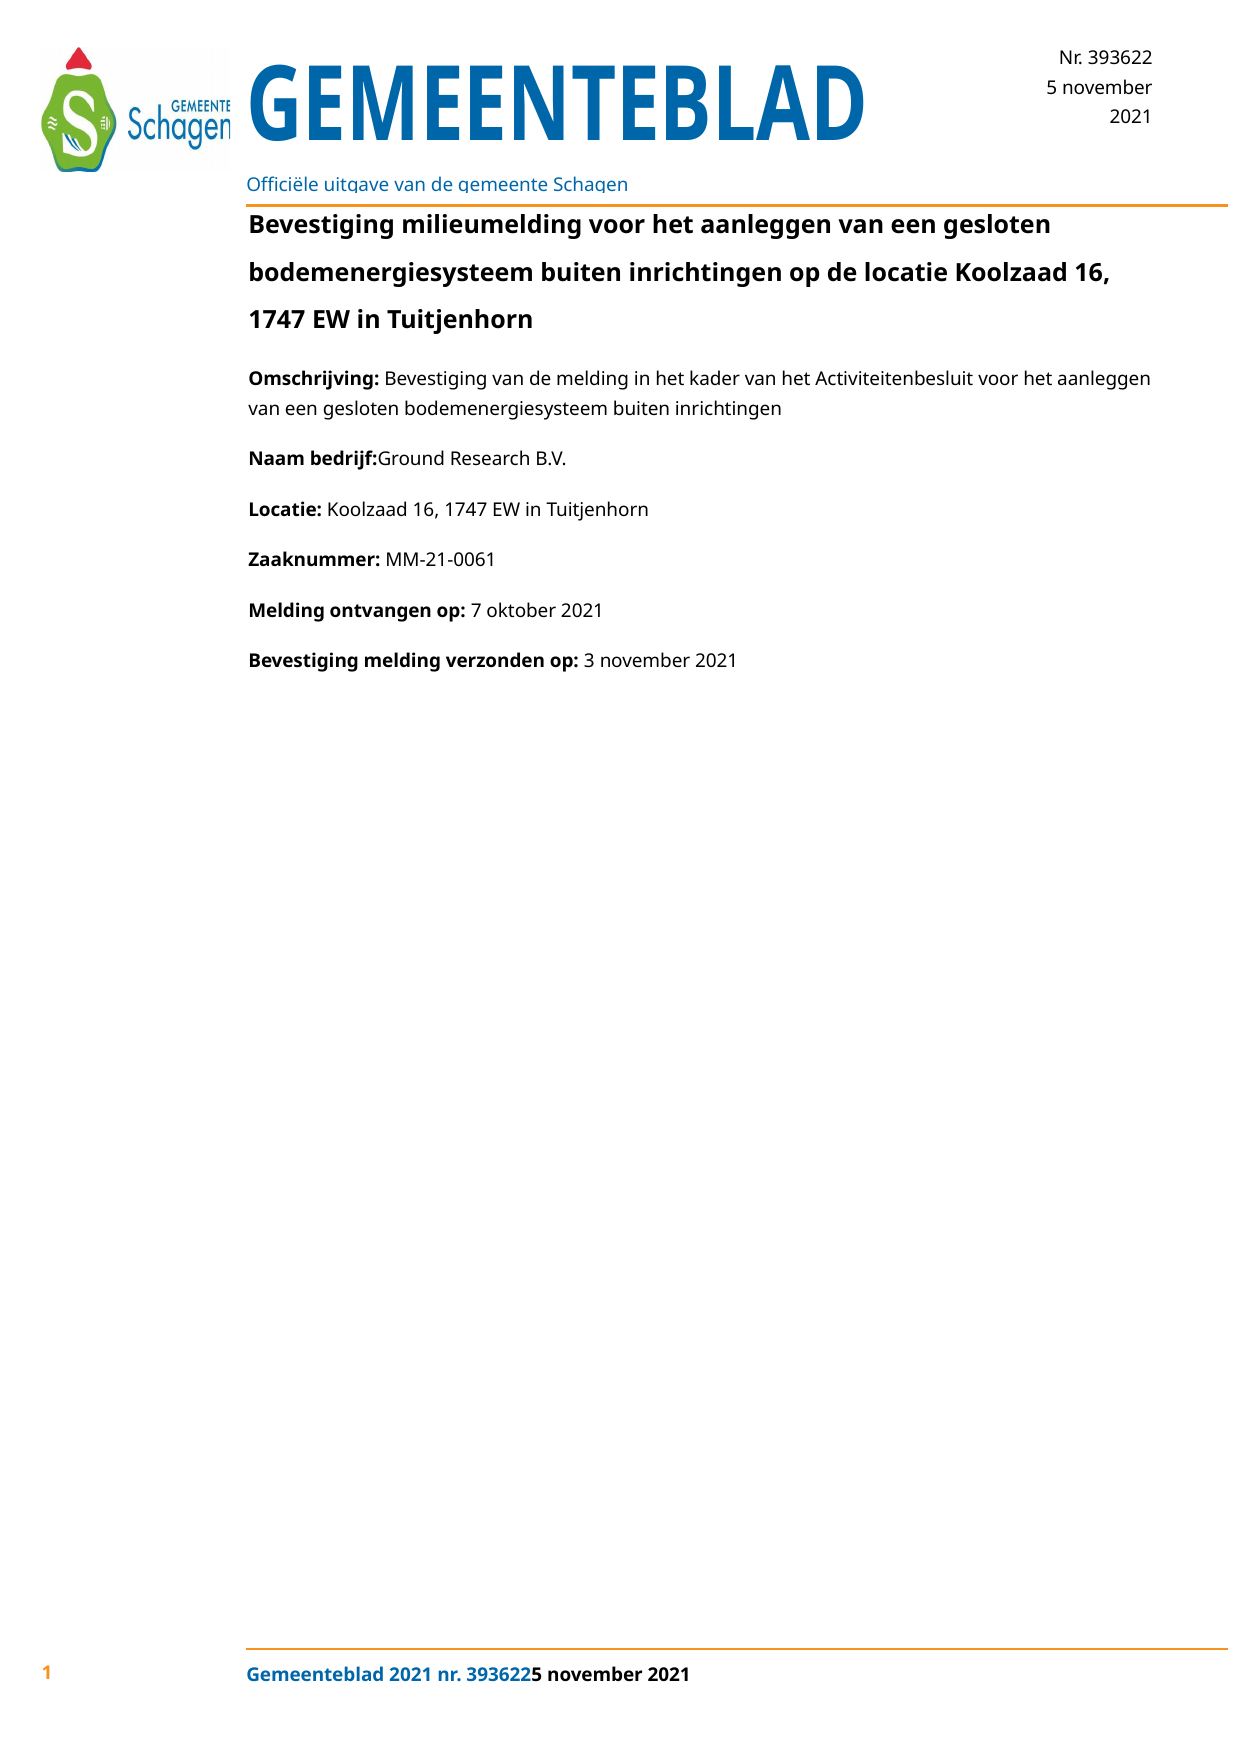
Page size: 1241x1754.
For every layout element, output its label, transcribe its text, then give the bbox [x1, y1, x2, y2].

text Zaaknummer: MM-21-0061 [248, 546, 1152, 572]
text Bevestiging melding verzonden op: 3 november 2021 [248, 647, 1152, 673]
text Omschrijving: Bevestiging van de melding in het kader van het Activiteitenbesluit voor het aanleggen van een gesloten bodemenergiesysteem buiten inrichtingen [248, 366, 1152, 421]
text Naam bedrijf:Ground Research B.V. [248, 446, 1152, 471]
text Melding ontvangen op: 7 oktober 2021 [248, 597, 1152, 622]
text Bevestiging milieumelding voor het aanleggen van een gesloten bodemenergiesysteem buiten inrichtingen op de locatie Koolzaad 16, 1747 EW in Tuitjenhorn [248, 207, 1152, 336]
picture [41, 47, 231, 172]
text Locatie: Koolzaad 16, 1747 EW in Tuitjenhorn [248, 496, 1152, 522]
